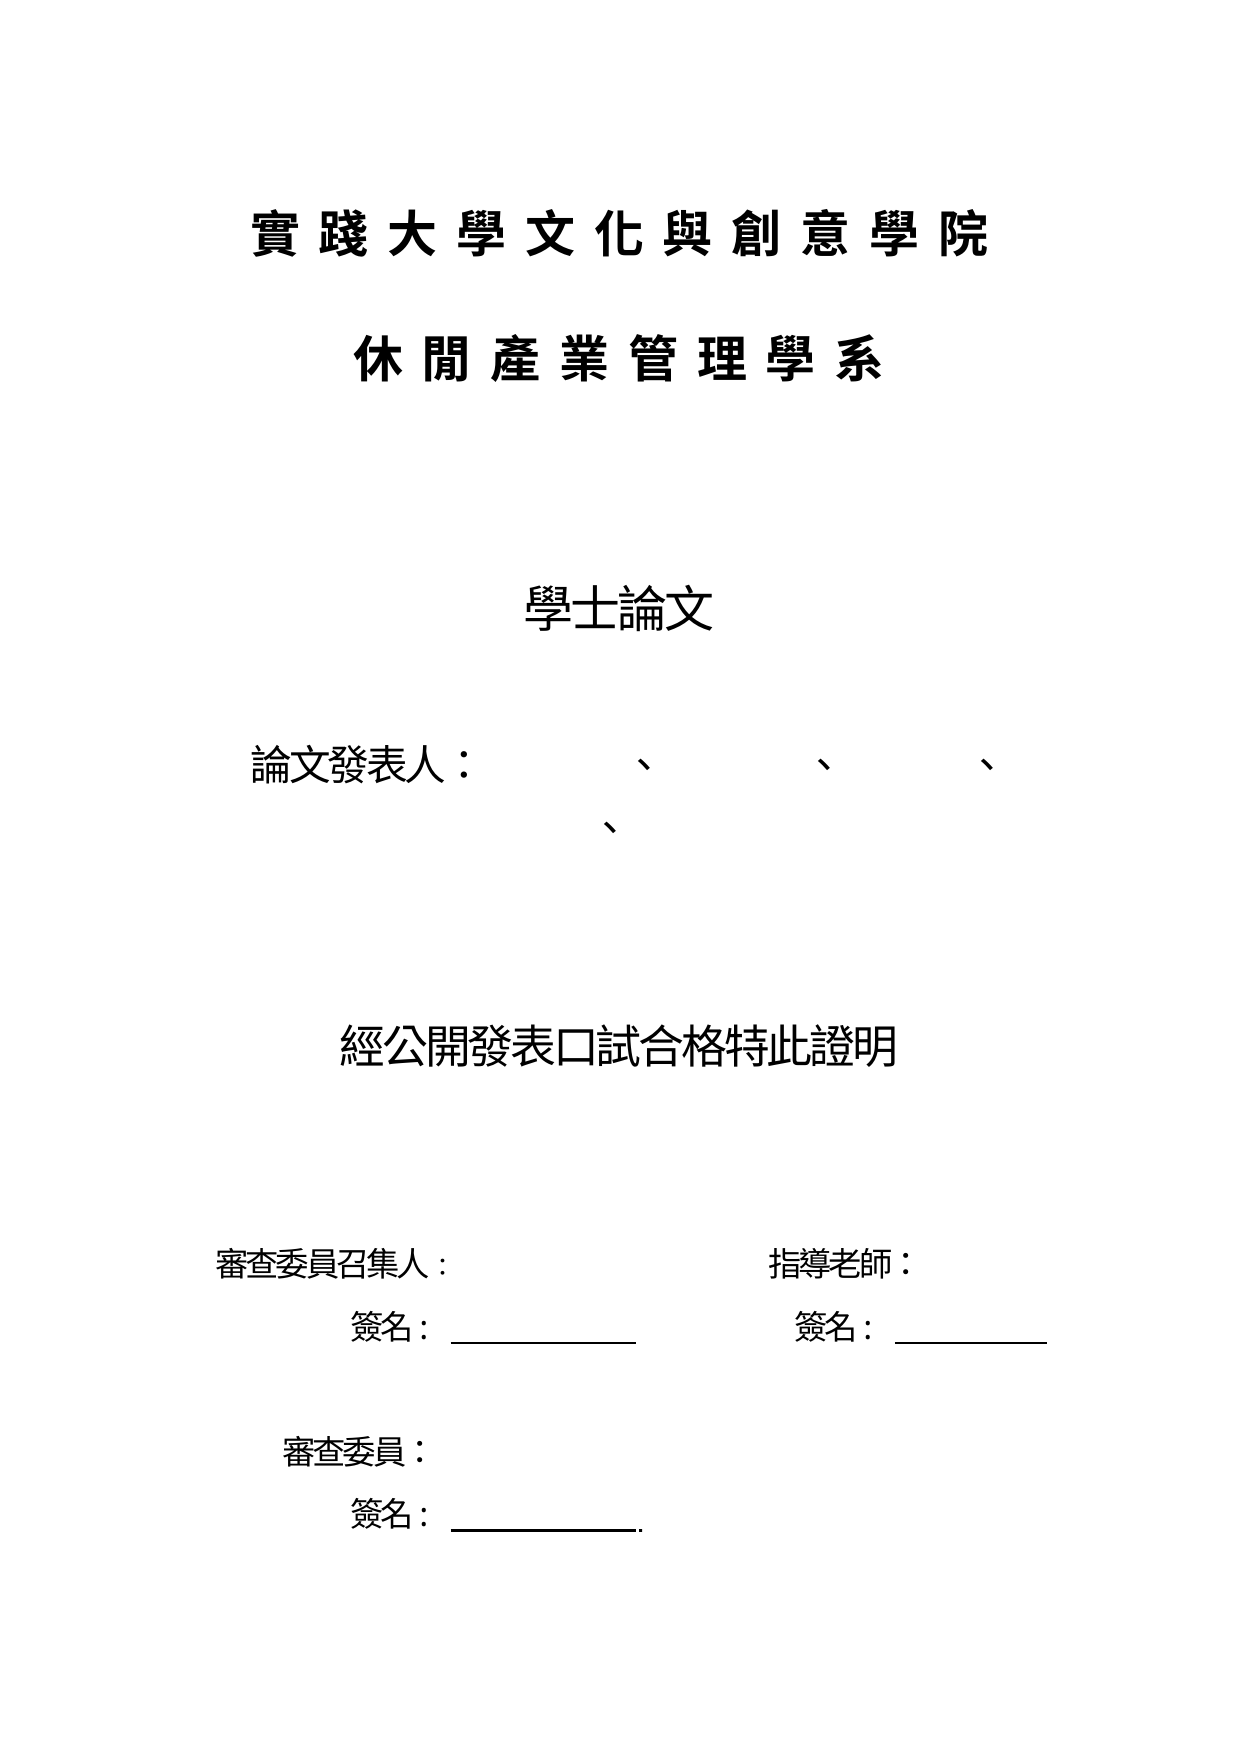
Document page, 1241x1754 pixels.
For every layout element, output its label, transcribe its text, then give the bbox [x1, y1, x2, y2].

text 論文發表人： 、 、 、 、 [187, 721, 1053, 846]
text 經公開發表口試合格特此證明 [187, 971, 1053, 1096]
text 簽名: [187, 1471, 1053, 1533]
text 審查委員召集人： 指導老師： [187, 1221, 1053, 1283]
text 休 閒 產 業 管 理 學 系 [187, 283, 1053, 408]
text 簽名: 簽名: [187, 1283, 1053, 1346]
text 審查委員： [187, 1408, 1053, 1471]
text 實 踐 大 學 文 化 與 創 意 學 院 [187, 158, 1053, 283]
text 學士論文 [187, 533, 1053, 658]
